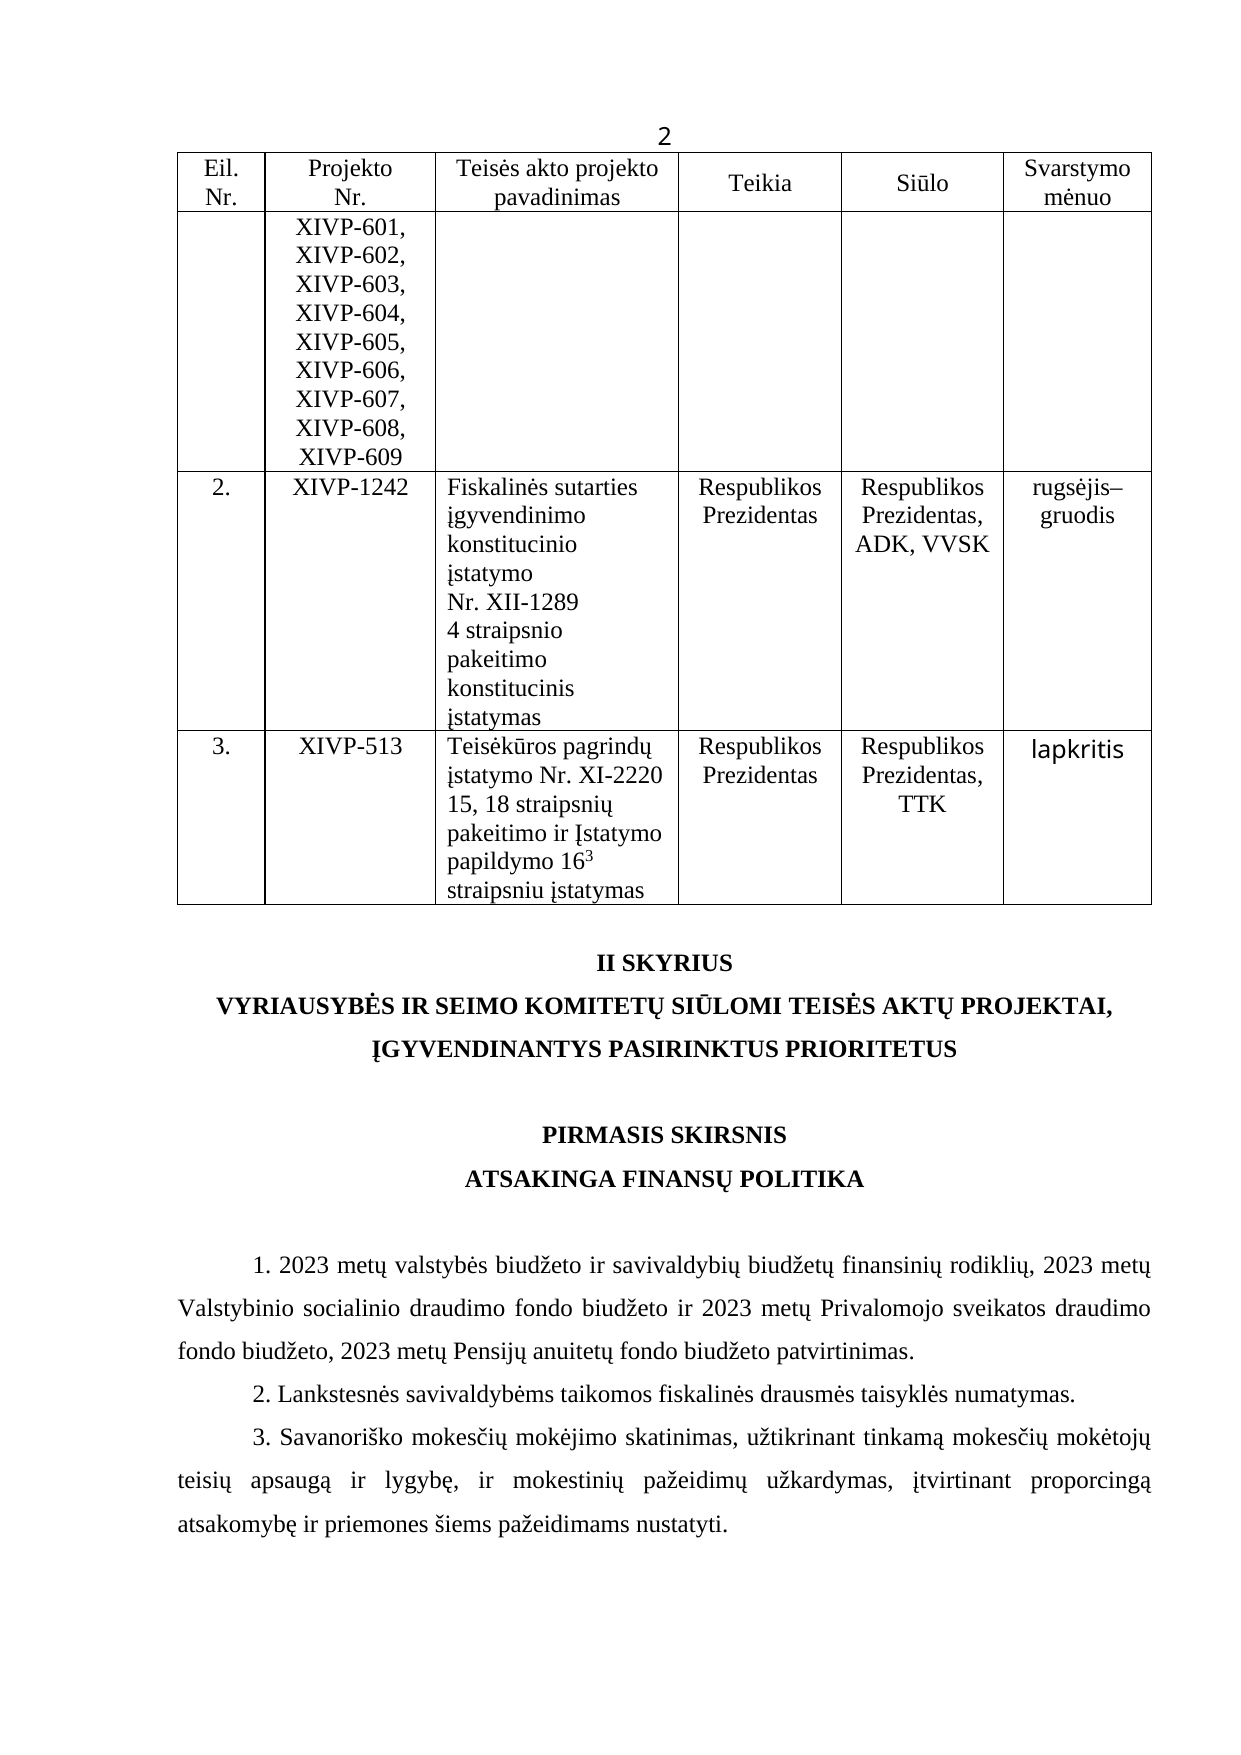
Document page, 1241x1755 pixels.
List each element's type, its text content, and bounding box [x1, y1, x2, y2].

table_header Projekto Nr. [266, 153, 435, 211]
table_cell XIVP-1242 [266, 472, 435, 730]
table_cell Respublikos Prezidentas [679, 731, 841, 904]
table_cell rugsėjis–gruodis [1004, 472, 1151, 730]
table_cell [436, 212, 678, 471]
table_header Siūlo [842, 153, 1003, 211]
subtitle PIRMASIS SKIRSNIS [177, 1121, 1152, 1149]
table_cell Teisėkūros pagrindų įstatymo Nr. XI-2220 15, 18 straipsnių pakeitimo ir Įstatymo papildymo 163 straipsniu įstatymas [436, 731, 678, 904]
table_cell 2. [178, 472, 264, 730]
subtitle II SKYRIUS [177, 948, 1152, 977]
table_header Teikia [679, 153, 841, 211]
table_cell Respublikos Prezidentas, ADK, VVSK [842, 472, 1003, 730]
subtitle ATSAKINGA FINANSŲ POLITIKA [177, 1164, 1152, 1192]
text 3. Savanoriško mokesčių mokėjimo skatinimas, užtikrinant tinkamą mokesčių mokėtojų teisių apsaugą ir lygybę, ir mokestinių pažeidimų užkardymas, įtvirtinant proporcingą atsakomybę ir priemones šiems pažeidimams nustatyti. [177, 1422, 1152, 1537]
text 1. 2023 metų valstybės biudžeto ir savivaldybių biudžetų finansinių rodiklių, 2023 metų Valstybinio socialinio draudimo fondo biudžeto ir 2023 metų Privalomojo sveikatos draudimo fondo biudžeto, 2023 metų Pensijų anuitetų fondo biudžeto patvirtinimas. [177, 1250, 1152, 1365]
table_header Svarstymo mėnuo [1004, 153, 1151, 211]
table_cell lapkritis [1004, 731, 1151, 904]
table_header Teisės akto projekto pavadinimas [436, 153, 678, 211]
table_cell [679, 212, 841, 471]
table_cell [1004, 212, 1151, 471]
table_cell XIVP-601, XIVP-602, XIVP-603, XIVP-604, XIVP-605, XIVP-606, XIVP-607, XIVP-608, XIVP-609 [266, 212, 435, 471]
table_cell Respublikos Prezidentas, TTK [842, 731, 1003, 904]
text 2. Lankstesnės savivaldybėms taikomos fiskalinės drausmės taisyklės numatymas. [177, 1379, 1152, 1408]
table_cell Fiskalinės sutarties įgyvendinimo konstitucinio įstatymo Nr. XII-1289 4 straipsnio pakeitimo konstitucinis įstatymas [436, 472, 678, 730]
table_cell XIVP-513 [266, 731, 435, 904]
table_header Eil. Nr. [178, 153, 264, 211]
table_cell 3. [178, 731, 264, 904]
table_cell Respublikos Prezidentas [679, 472, 841, 730]
subtitle VYRIAUSYBĖS IR SEIMO KOMITETŲ SIŪLOMI TEISĖS AKTŲ PROJEKTAI, ĮGYVENDINANTYS PASIRINKTUS PRIORITETUS [177, 991, 1152, 1063]
table_cell [178, 212, 264, 471]
table_cell [842, 212, 1003, 471]
